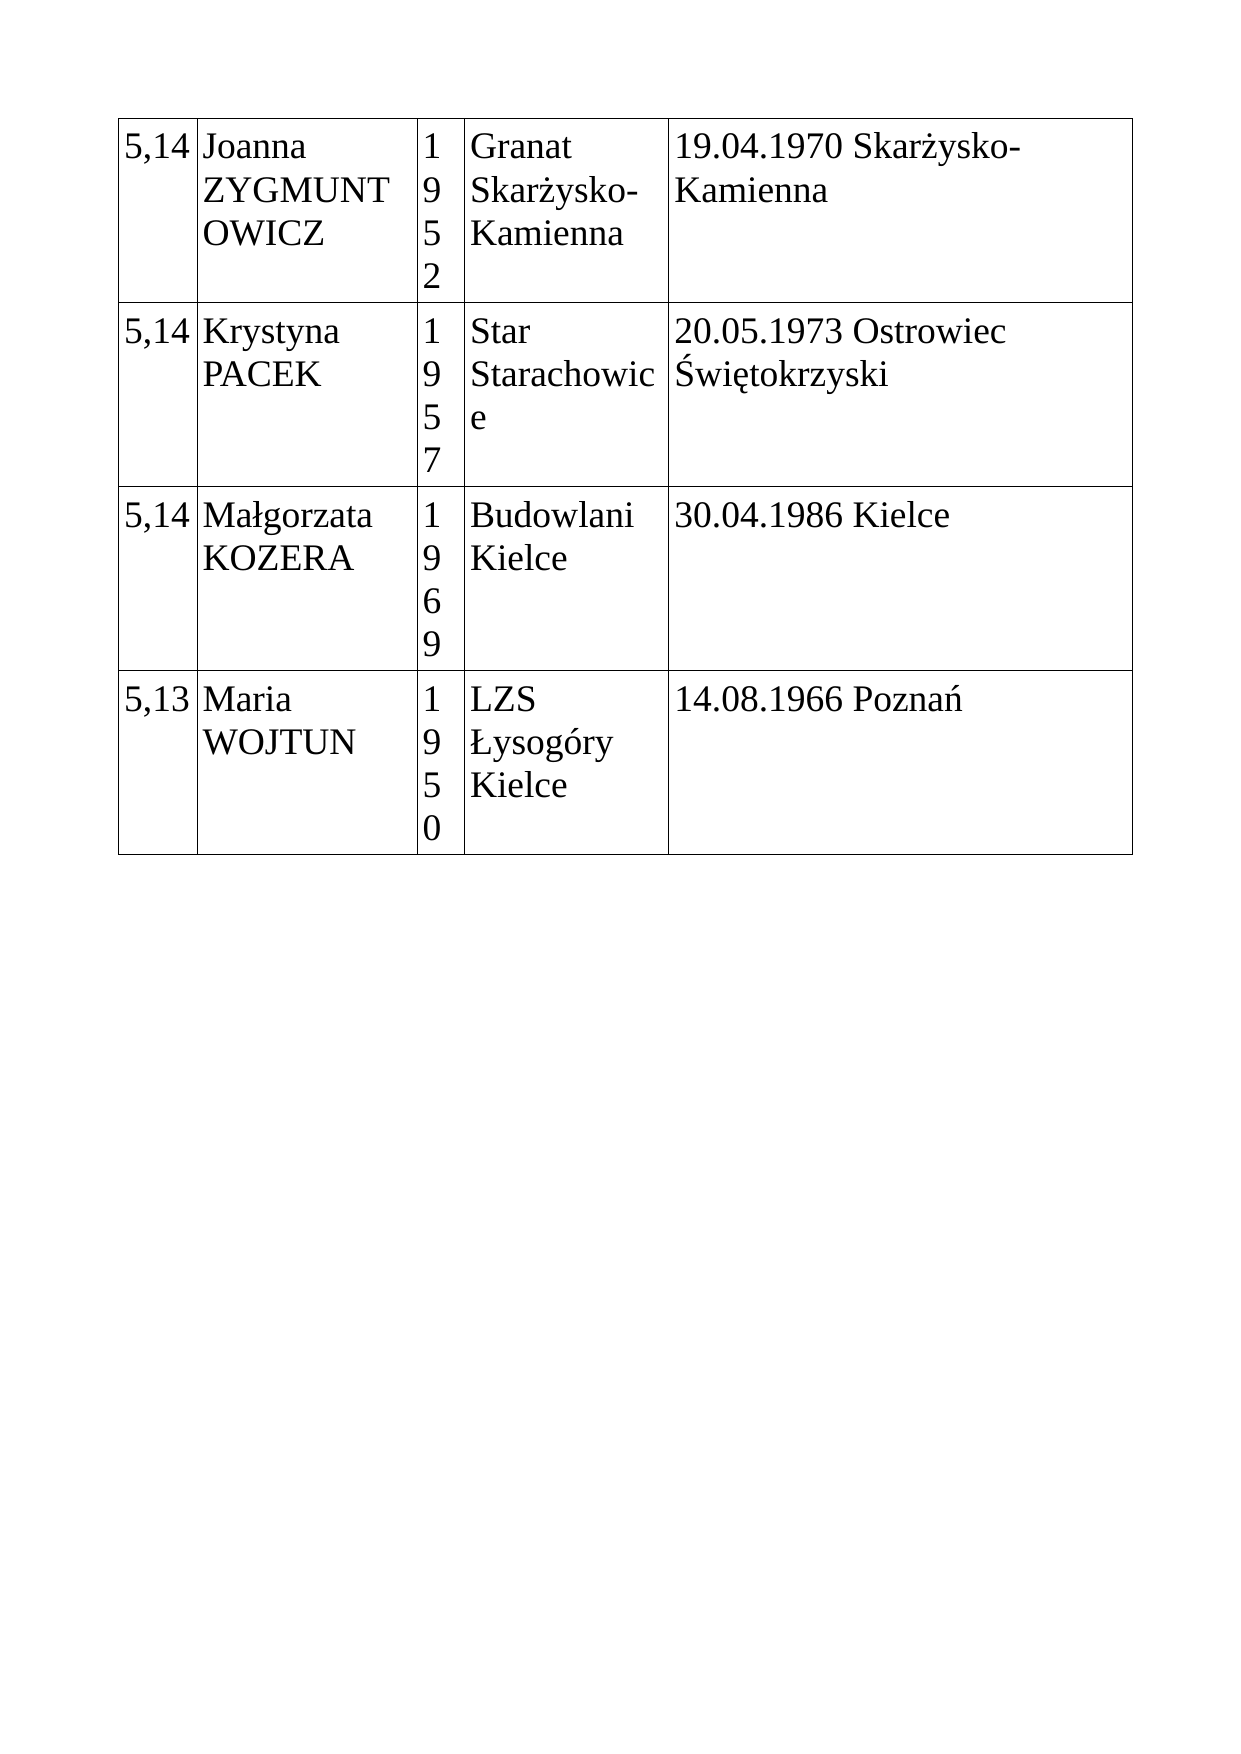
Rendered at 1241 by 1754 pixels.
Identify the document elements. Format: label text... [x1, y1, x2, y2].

table_cell 5,13 [119, 671, 197, 854]
table_cell 14.08.1966 Poznań [669, 671, 1132, 854]
table_cell Joanna ZYGMUNTOWICZ [198, 119, 417, 302]
table_cell LZS Łysogóry Kielce [465, 671, 668, 854]
table_cell 19.04.1970 Skarżysko-Kamienna [669, 119, 1132, 302]
table_cell Star Starachowice [465, 303, 668, 486]
table_cell 5,14 [119, 303, 197, 486]
table_cell Granat Skarżysko-Kamienna [465, 119, 668, 302]
table_cell Budowlani Kielce [465, 487, 668, 670]
table_cell Krystyna PACEK [198, 303, 417, 486]
table_cell 1952 [418, 119, 464, 302]
table_cell 5,14 [119, 119, 197, 302]
table_cell 1950 [418, 671, 464, 854]
table_cell 30.04.1986 Kielce [669, 487, 1132, 670]
table_cell Małgorzata KOZERA [198, 487, 417, 670]
table_cell Maria WOJTUN [198, 671, 417, 854]
table_cell 1969 [418, 487, 464, 670]
table_cell 20.05.1973 Ostrowiec Świętokrzyski [669, 303, 1132, 486]
table_cell 5,14 [119, 487, 197, 670]
table_cell 1957 [418, 303, 464, 486]
